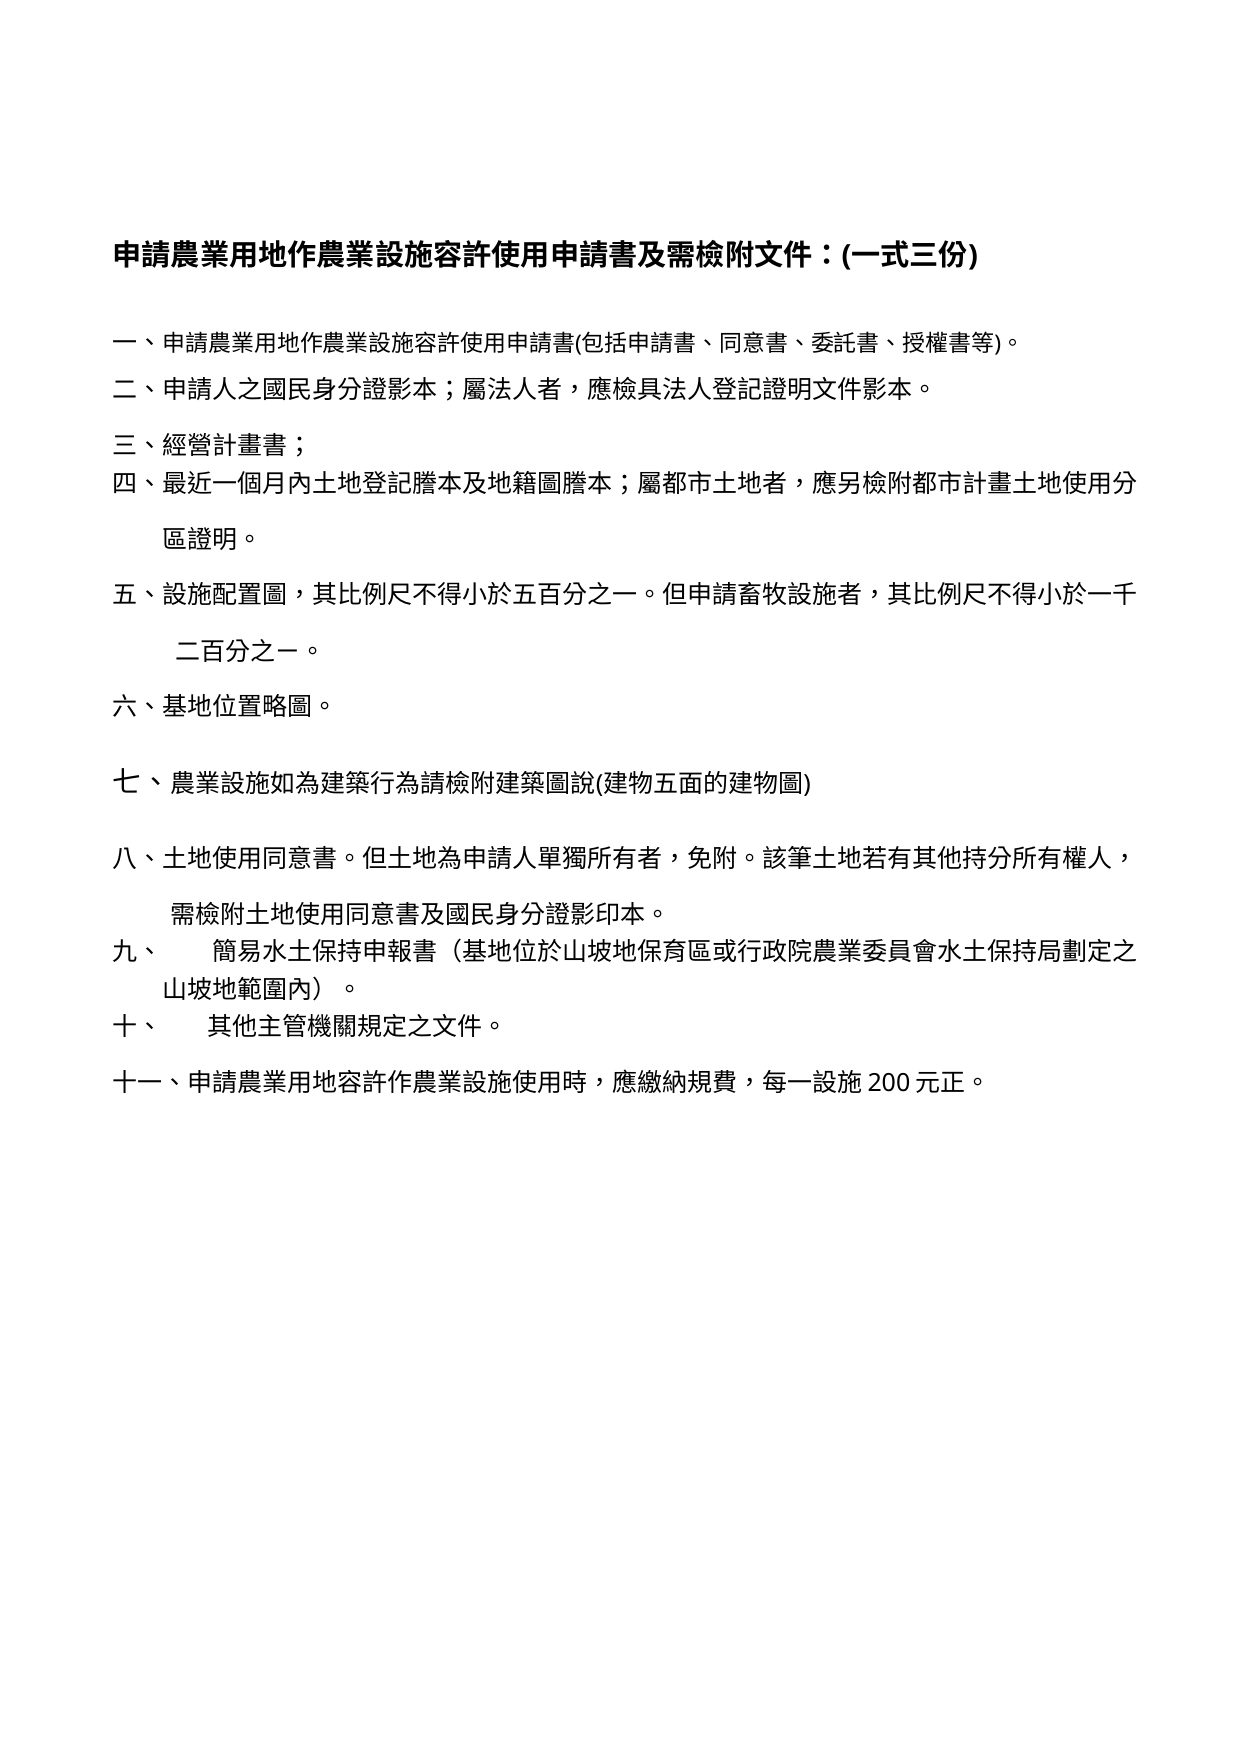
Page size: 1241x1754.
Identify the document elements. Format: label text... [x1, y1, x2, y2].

text 申請農業用地作農業設施容許使用申請書及需檢附文件：(一式三份) [112, 215, 1137, 290]
text 需檢附土地使用同意書及國民身分證影印本。 [170, 893, 1137, 931]
text 五、設施配置圖，其比例尺不得小於五百分之一。但申請畜牧設施者，其比例尺不得小於一千二百分之ㄧ。 [112, 574, 1137, 668]
list 其他主管機關規定之文件。 [112, 1006, 1137, 1043]
text 二、申請人之國民身分證影本；屬法人者，應檢具法人登記證明文件影本。 [112, 369, 1137, 407]
text 七、農業設施如為建築行為請檢附建築圖說(建物五面的建物圖) [112, 742, 1137, 817]
text 六、基地位置略圖。 [112, 686, 1137, 724]
text 八、土地使用同意書。但土地為申請人單獨所有者，免附。該筆土地若有其他持分所有權人， [112, 838, 1137, 875]
list 簡易水土保持申報書（基地位於山坡地保育區或行政院農業委員會水土保持局劃定之山坡地範圍內）。 [112, 931, 1137, 1006]
text 十一、申請農業用地容許作農業設施使用時，應繳納規費，每一設施200元正。 [112, 1062, 1137, 1099]
text 四、最近一個月內土地登記謄本及地籍圖謄本；屬都市土地者，應另檢附都市計畫土地使用分區證明。 [112, 462, 1137, 556]
text 一、申請農業用地作農業設施容許使用申請書(包括申請書、同意書、委託書、授權書等)。 [112, 321, 1137, 359]
text 三、經營計畫書； [112, 425, 1137, 462]
